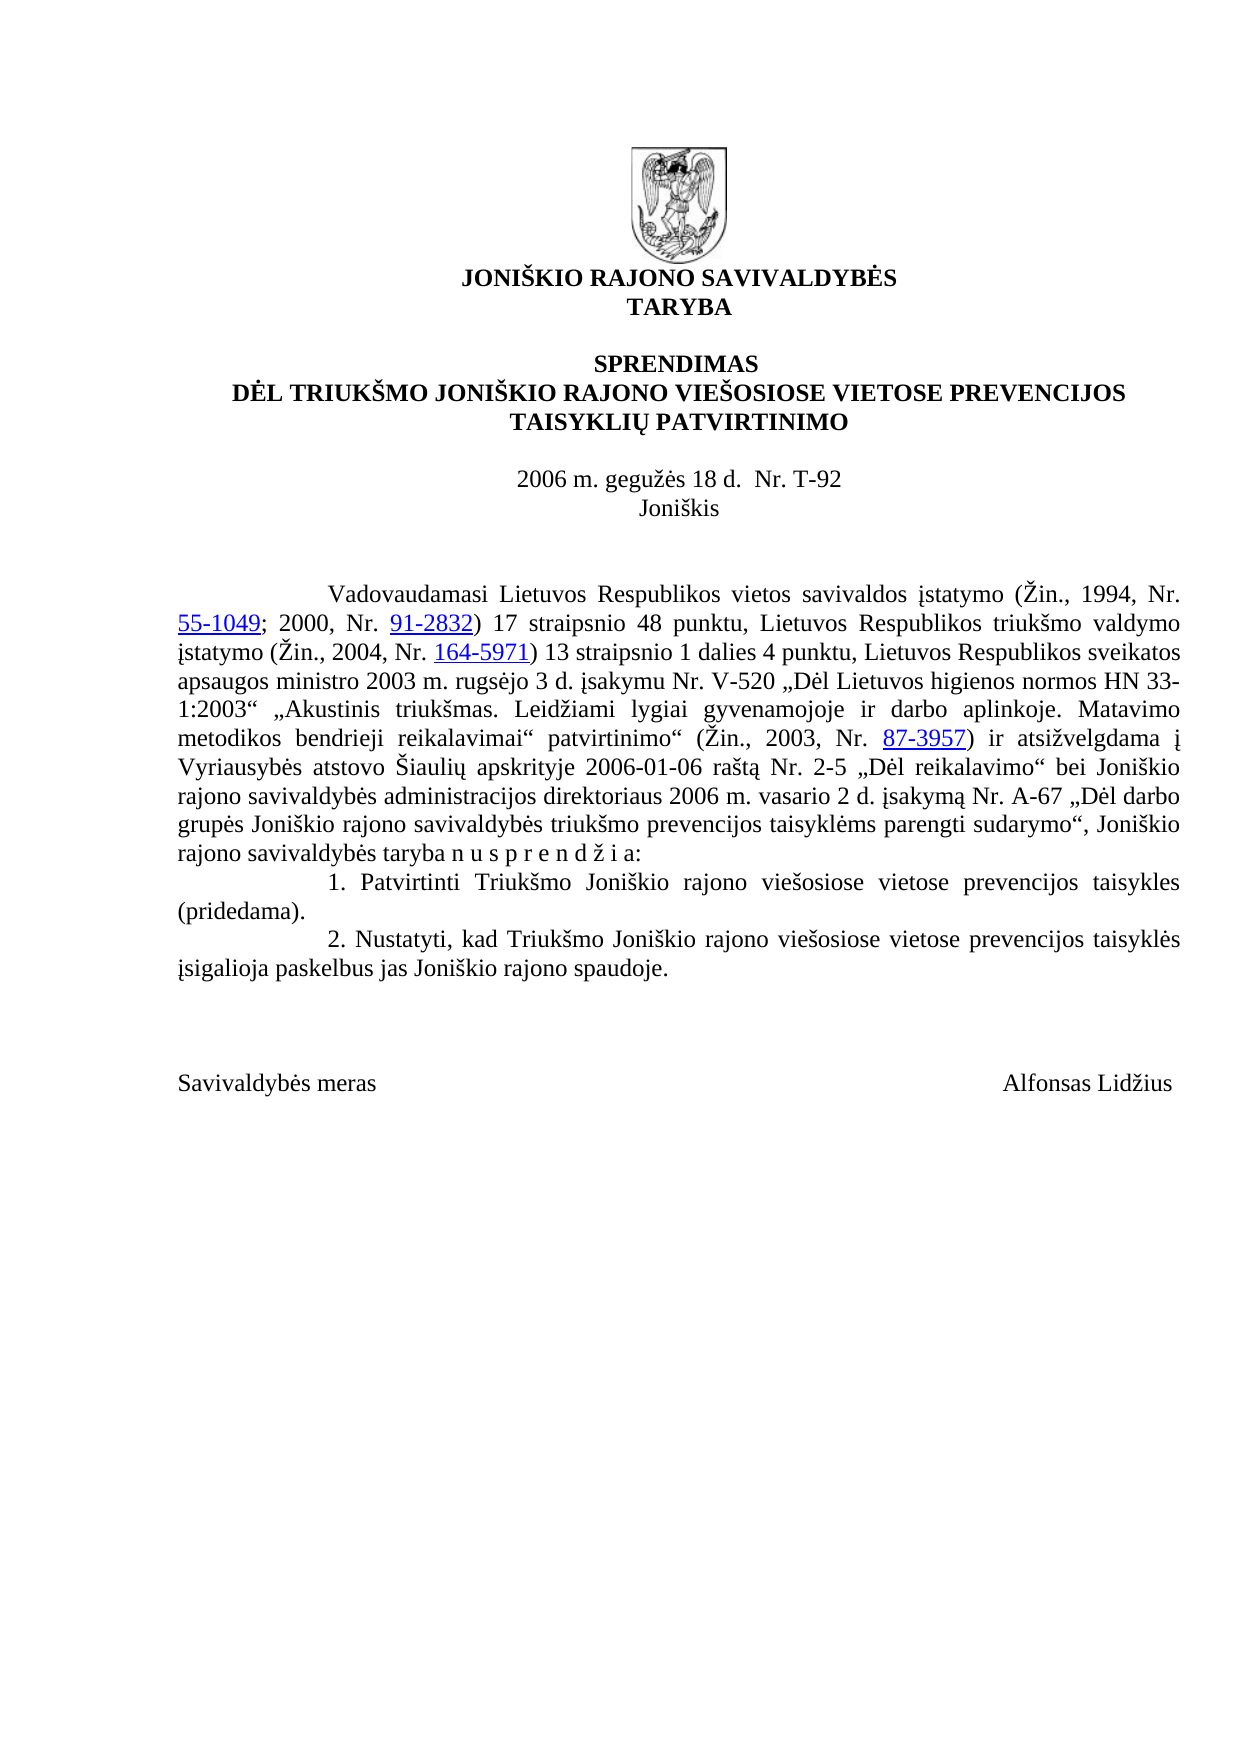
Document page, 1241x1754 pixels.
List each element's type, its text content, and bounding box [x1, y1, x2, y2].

text Vadovaudamasi Lietuvos Respublikos vietos savivaldos įstatymo (Žin., 1994, Nr. 55-1049; 2000, Nr. 91-2832) 17 straipsnio 48 punktu, Lietuvos Respublikos triukšmo valdymo įstatymo (Žin., 2004, Nr. 164-5971) 13 straipsnio 1 dalies 4 punktu, Lietuvos Respublikos sveikatos apsaugos ministro 2003 m. rugsėjo 3 d. įsakymu Nr. V-520 „Dėl Lietuvos higienos normos HN 33-1:2003“ „Akustinis triukšmas. Leidžiami lygiai gyvenamojoje ir darbo aplinkoje. Matavimo metodikos bendrieji reikalavimai“ patvirtinimo“ (Žin., 2003, Nr. 87-3957) ir atsižvelgdama į Vyriausybės atstovo Šiaulių apskrityje 2006-01-06 raštą Nr. 2-5 „Dėl reikalavimo“ bei Joniškio rajono savivaldybės administracijos direktoriaus 2006 m. vasario 2 d. įsakymą Nr. A-67 „Dėl darbo grupės Joniškio rajono savivaldybės triukšmo prevencijos taisyklėms parengti sudarymo“, Joniškio rajono savivaldybės taryba n u s p r e n d ž i a: [177, 579, 1181, 867]
text SPRENDIMAS [177, 349, 1181, 378]
text 2006 m. gegužės 18 d. Nr. T-92 [177, 464, 1181, 493]
text DĖL TRIUKŠMO JONIŠKIO RAJONO VIEŠOSIOSE VIETOSE PREVENCIJOS TAISYKLIŲ PATVIRTINIMO [177, 378, 1181, 436]
text Joniškio rajono savivaldybės TARYBA [177, 263, 1181, 321]
text Savivaldybės meras Alfonsas Lidžius [177, 1068, 1181, 1097]
text Joniškis [177, 493, 1181, 522]
text 1. Patvirtinti Triukšmo Joniškio rajono viešosiose vietose prevencijos taisykles (pridedama). [177, 867, 1181, 924]
text 2. Nustatyti, kad Triukšmo Joniškio rajono viešosiose vietose prevencijos taisyklės įsigalioja paskelbus jas Joniškio rajono spaudoje. [177, 924, 1181, 982]
